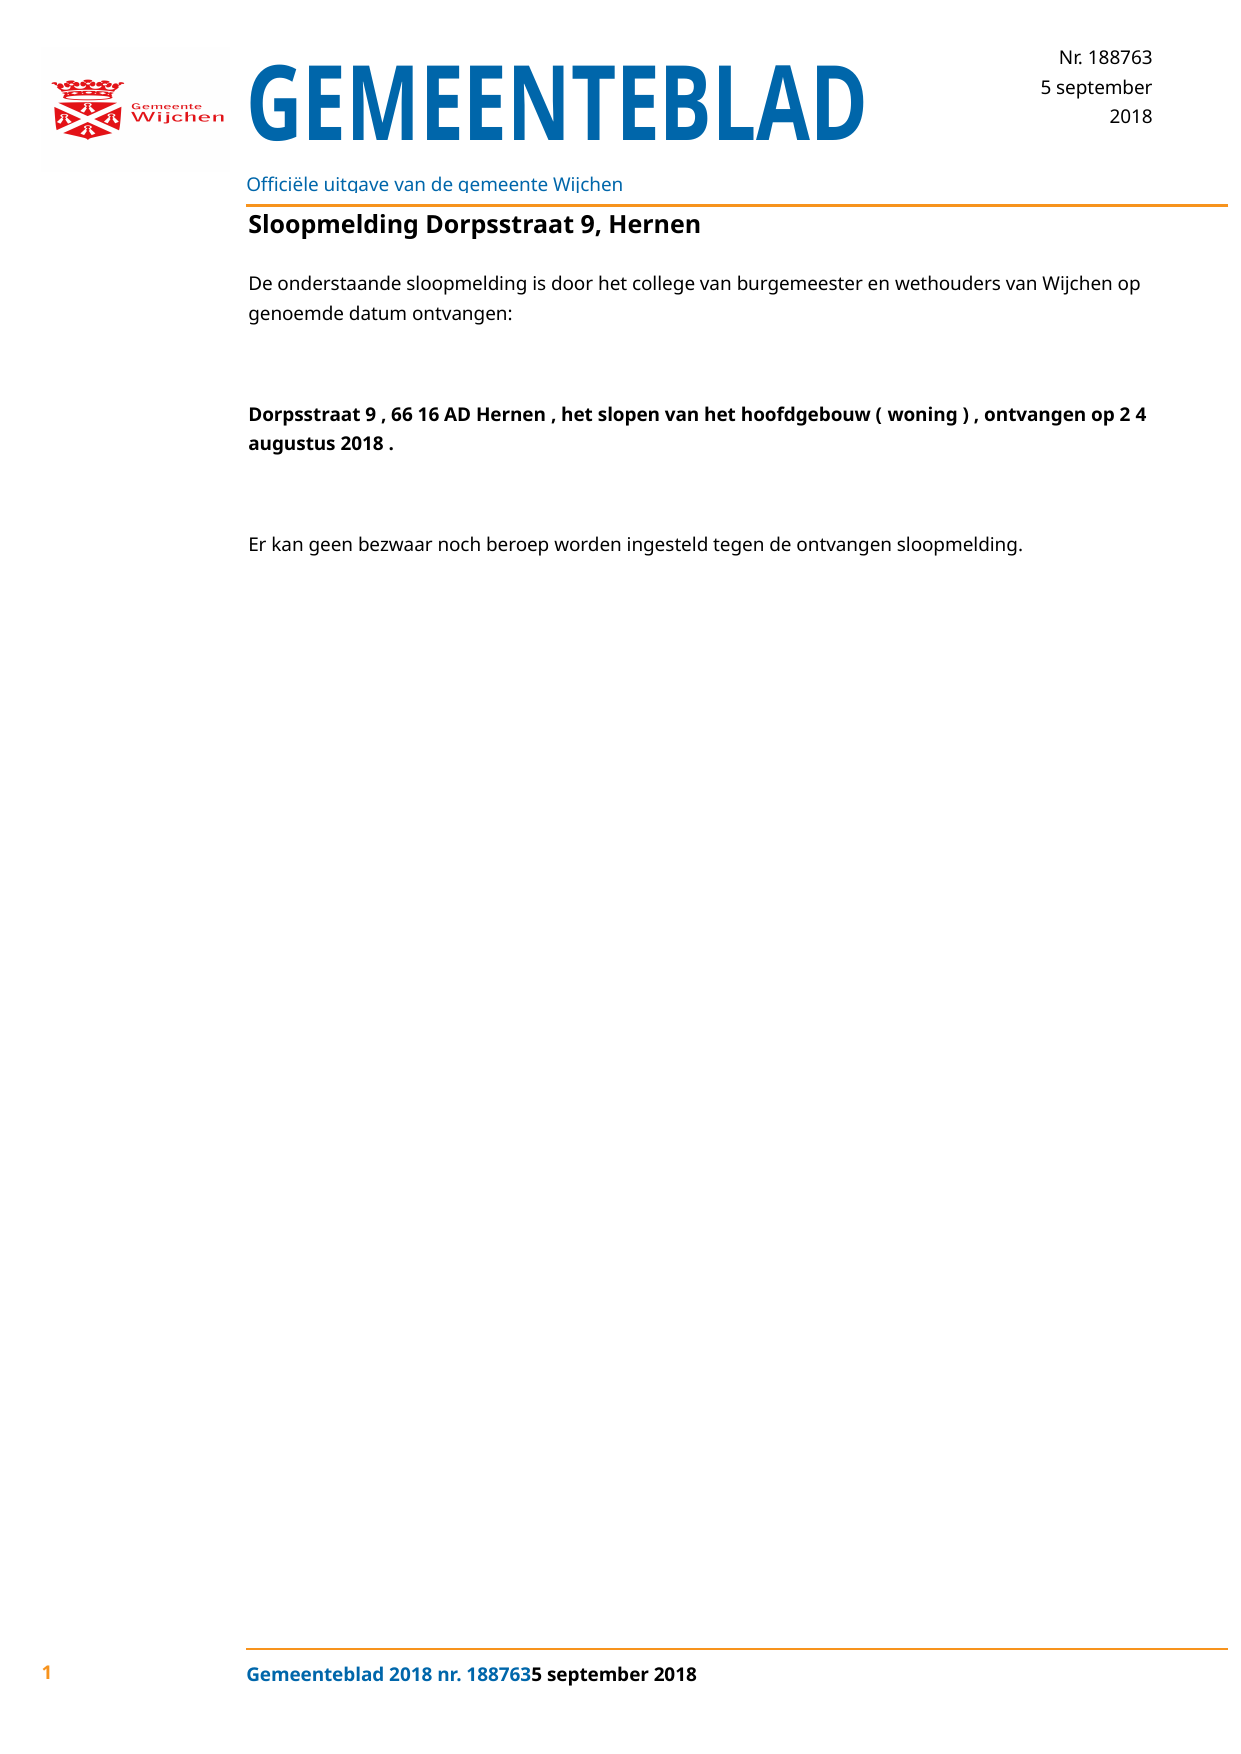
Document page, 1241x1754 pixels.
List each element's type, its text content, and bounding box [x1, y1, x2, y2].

text Er kan geen bezwaar noch beroep worden ingesteld tegen de ontvangen sloopmelding. [248, 531, 1152, 557]
picture [41, 47, 231, 172]
text De onderstaande sloopmelding is door het college van burgemeester en wethouders van Wijchen op genoemde datum ontvangen: [248, 270, 1152, 326]
text Sloopmelding Dorpsstraat 9, Hernen [248, 207, 1152, 241]
text Dorpsstraat 9 , 66 16 AD Hernen , het slopen van het hoofdgebouw ( woning ) , ontvangen op 2 4 augustus 2018 . [248, 401, 1152, 456]
